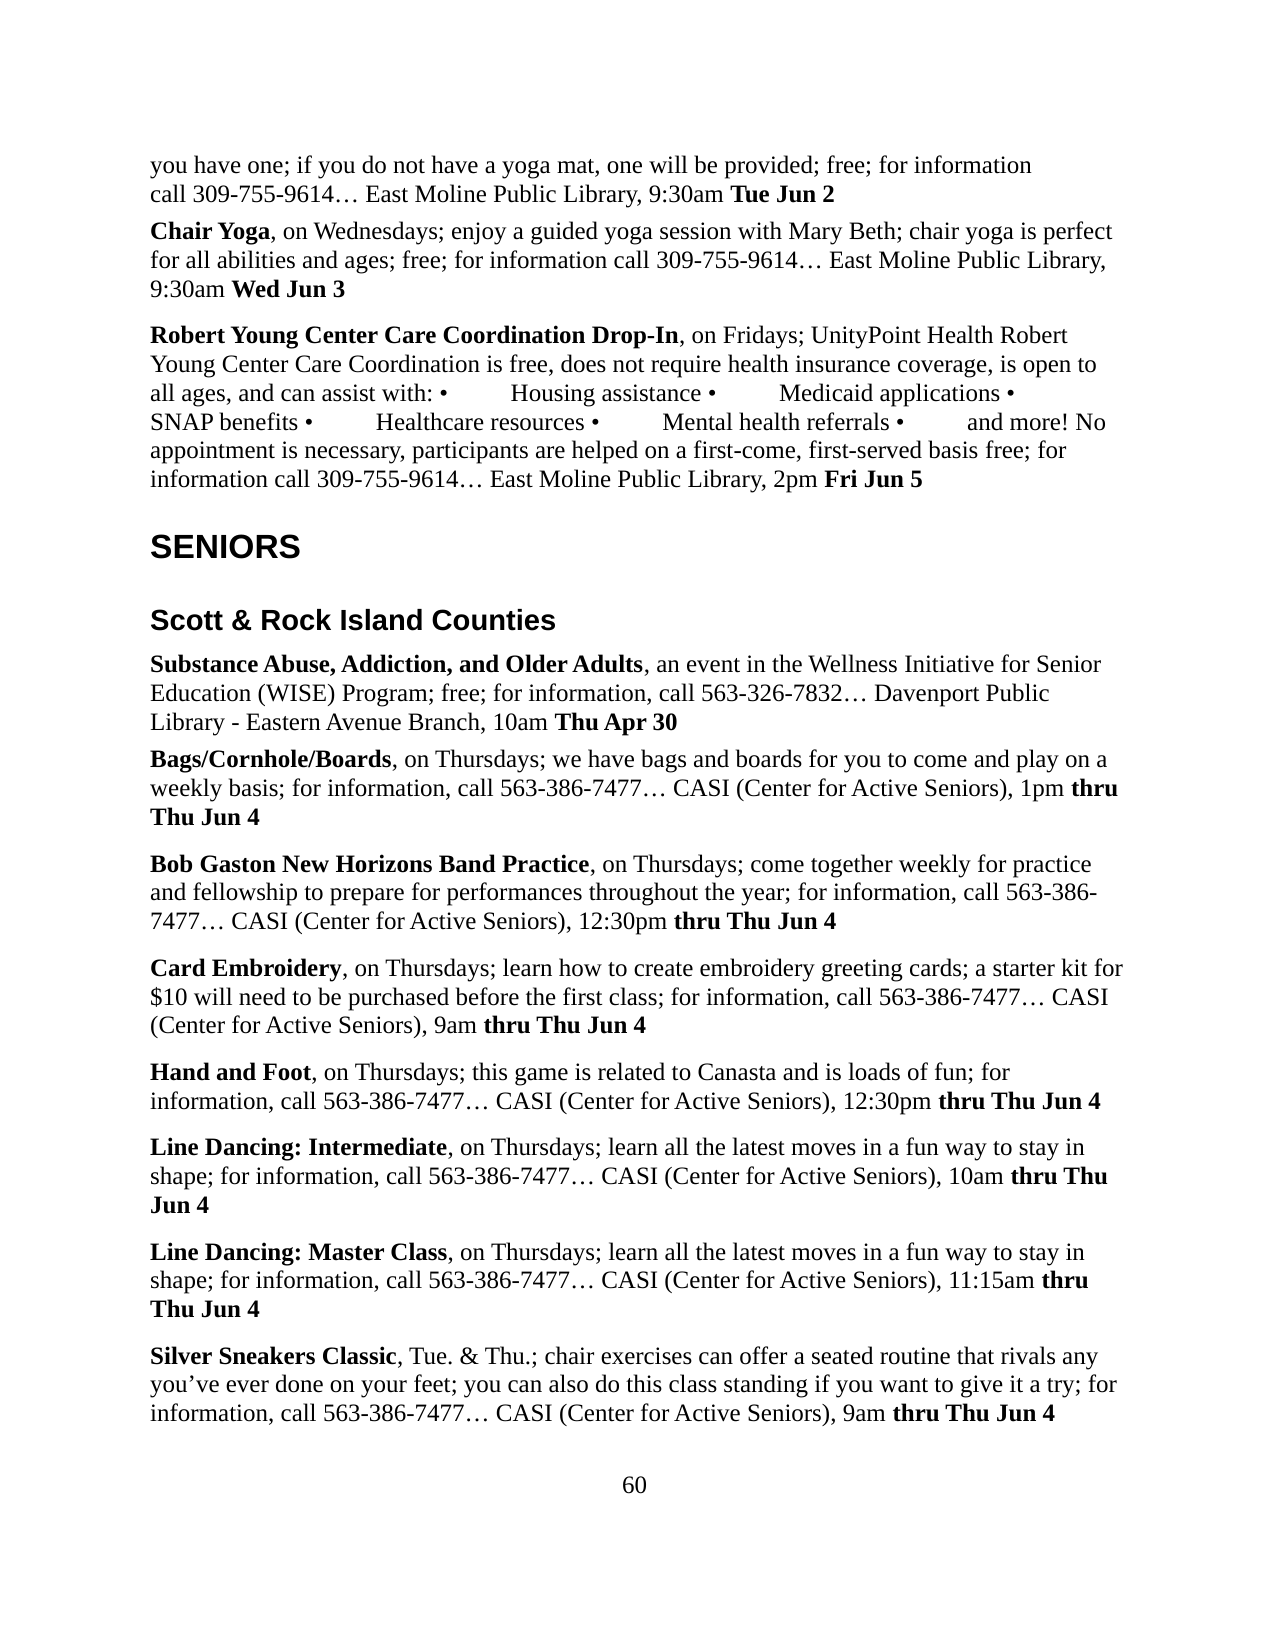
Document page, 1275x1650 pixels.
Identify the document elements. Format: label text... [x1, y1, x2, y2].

text Bob Gaston New Horizons Band Practice, on Thursdays; come together weekly for practice and fellowship to prepare for performances throughout the year; for information, call 563-386-7477… CASI (Center for Active Seniors), 12:30pm thru Thu Jun 4 [150, 849, 1125, 935]
text Robert Young Center Care Coordination Drop-In, on Fridays; UnityPoint Health Robert Young Center Care Coordination is free, does not require health insurance coverage, is open to all ages, and can assist with: • Housing assistance • Medicaid applications • SNAP benefits • Healthcare resources • Mental health referrals • and more! No appointment is necessary, participants are helped on a first-come, first-served basis free; for information call 309-755-9614… East Moline Public Library, 2pm Fri Jun 5 [150, 321, 1125, 493]
subtitle Scott & Rock Island Counties [150, 603, 1125, 637]
text Card Embroidery, on Thursdays; learn how to create embroidery greeting cards; a starter kit for $10 will need to be purchased before the first class; for information, call 563-386-7477… CASI (Center for Active Seniors), 9am thru Thu Jun 4 [150, 953, 1125, 1039]
text Bags/Cornhole/Boards, on Thursdays; we have bags and boards for you to come and play on a weekly basis; for information, call 563-386-7477… CASI (Center for Active Seniors), 1pm thru Thu Jun 4 [150, 744, 1125, 831]
text Line Dancing: Master Class, on Thursdays; learn all the latest moves in a fun way to stay in shape; for information, call 563-386-7477… CASI (Center for Active Seniors), 11:15am thru Thu Jun 4 [150, 1237, 1125, 1323]
subtitle SENIORS [150, 527, 1125, 566]
text you have one; if you do not have a yoga mat, one will be provided; free; for information call 309-755-9614… East Moline Public Library, 9:30am Tue Jun 2 [150, 150, 1125, 207]
text Silver Sneakers Classic, Tue. & Thu.; chair exercises can offer a seated routine that rivals any you’ve ever done on your feet; you can also do this class standing if you want to give it a try; for information, call 563-386-7477… CASI (Center for Active Seniors), 9am thru Thu Jun 4 [150, 1341, 1125, 1427]
text Hand and Foot, on Thursdays; this game is related to Canasta and is loads of fun; for information, call 563-386-7477… CASI (Center for Active Seniors), 12:30pm thru Thu Jun 4 [150, 1057, 1125, 1114]
text Line Dancing: Intermediate, on Thursdays; learn all the latest moves in a fun way to stay in shape; for information, call 563-386-7477… CASI (Center for Active Seniors), 10am thru Thu Jun 4 [150, 1132, 1125, 1219]
text Substance Abuse, Addiction, and Older Adults, an event in the Wellness Initiative for Senior Education (WISE) Program; free; for information, call 563-326-7832… Davenport Public Library - Eastern Avenue Branch, 10am Thu Apr 30 [150, 649, 1125, 736]
text Chair Yoga, on Wednesdays; enjoy a guided yoga session with Mary Beth; chair yoga is perfect for all abilities and ages; free; for information call 309-755-9614… East Moline Public Library, 9:30am Wed Jun 3 [150, 216, 1125, 303]
